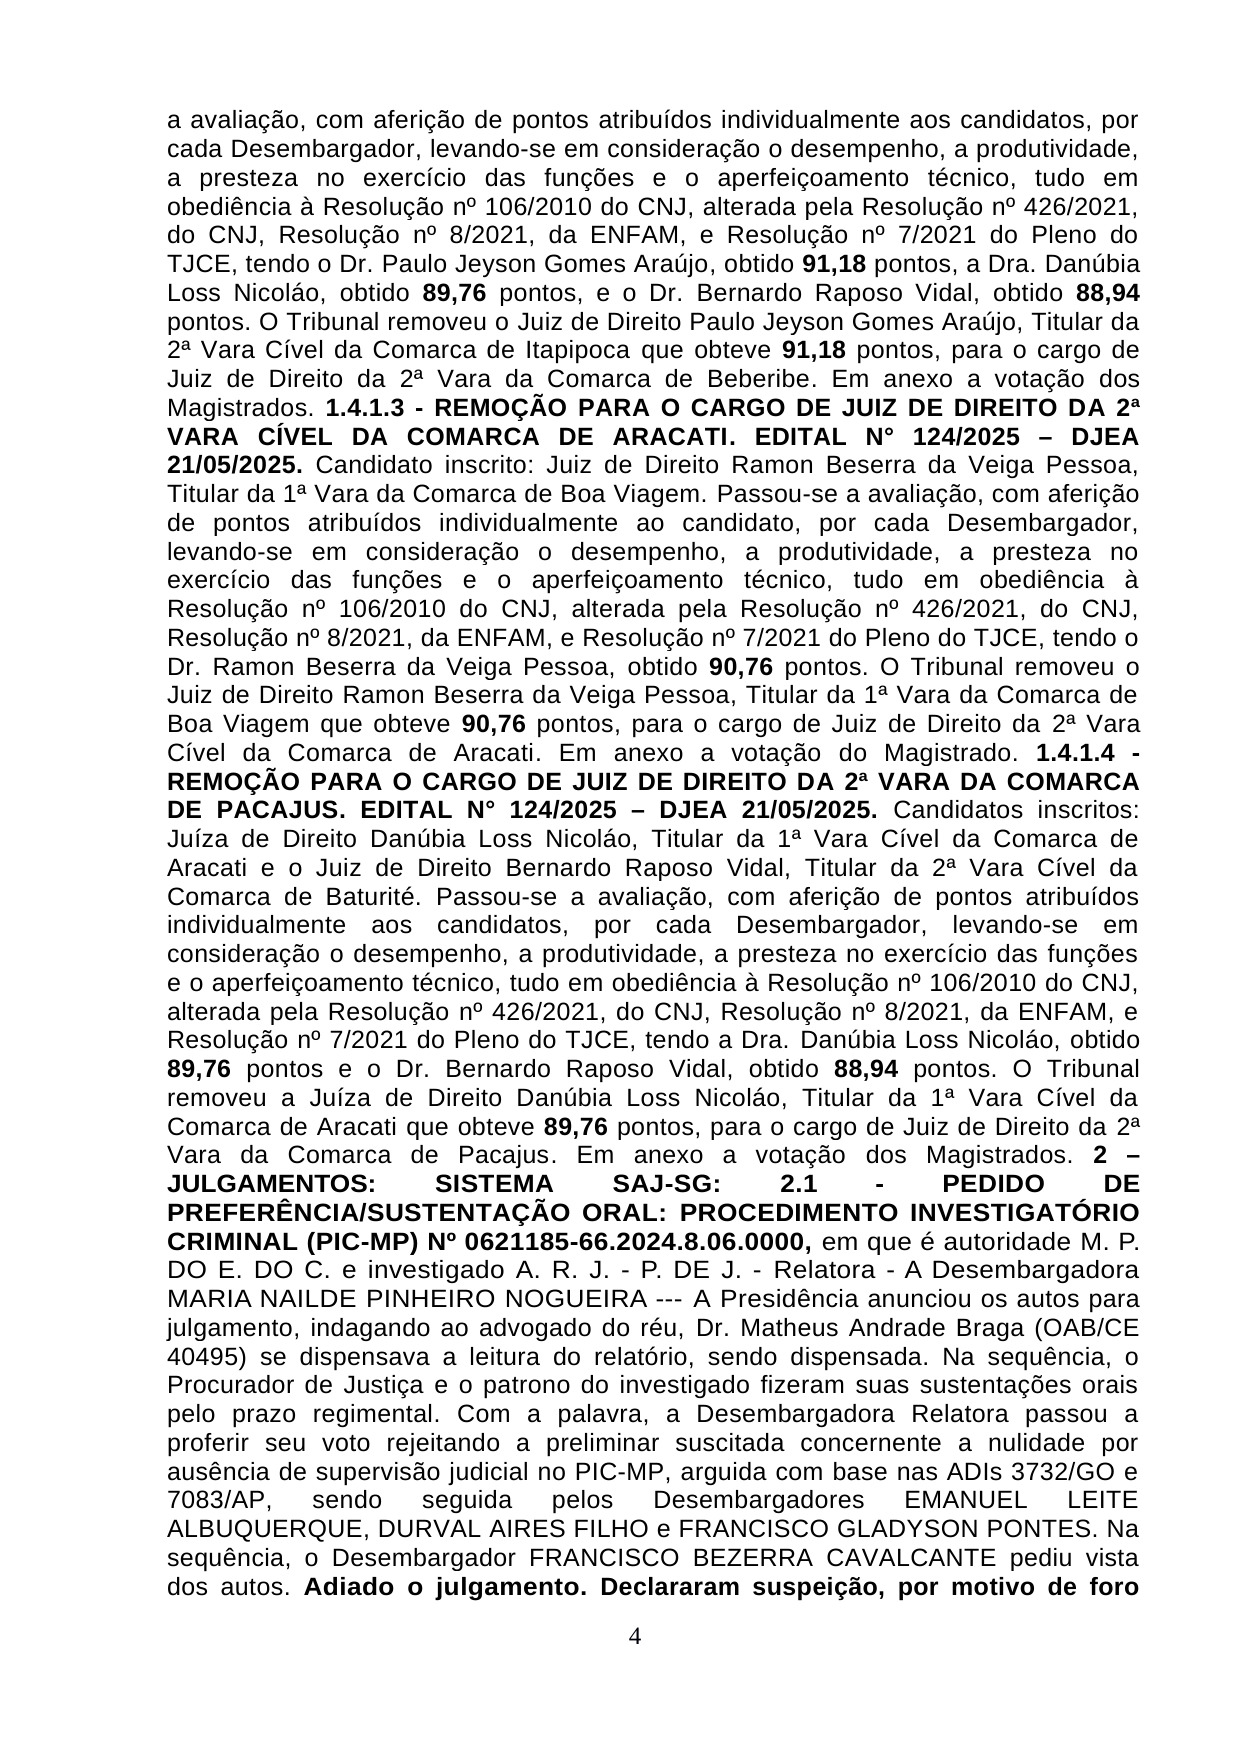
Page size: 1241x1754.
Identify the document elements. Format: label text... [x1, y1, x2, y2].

text a avaliação, com aferição de pontos atribuídos individualmente aos candidatos, por cada Desembargador, levando-se em consideração o desempenho, a produtividade, a presteza no exercício das funções e o aperfeiçoamento técnico, tudo em obediência à Resolução nº 106/2010 do CNJ, alterada pela Resolução nº 426/2021, do CNJ, Resolução nº 8/2021, da ENFAM, e Resolução nº 7/2021 do Pleno do TJCE, tendo o Dr. Paulo Jeyson Gomes Araújo, obtido 91,18 pontos, a Dra. Danúbia Loss Nicoláo, obtido 89,76 pontos, e o Dr. Bernardo Raposo Vidal, obtido 88,94 pontos. O Tribunal removeu o Juiz de Direito Paulo Jeyson Gomes Araújo, Titular da 2ª Vara Cível da Comarca de Itapipoca que obteve 91,18 pontos, para o cargo de Juiz de Direito da 2ª Vara da Comarca de Beberibe. Em anexo a votação dos Magistrados. 1.4.1.3 - REMOÇÃO PARA O CARGO DE JUIZ DE DIREITO DA 2ª VARA CÍVEL DA COMARCA DE ARACATI. EDITAL N° 124/2025 – DJEA 21/05/2025. Candidato inscrito: Juiz de Direito Ramon Beserra da Veiga Pessoa, Titular da 1ª Vara da Comarca de Boa Viagem. Passou-se a avaliação, com aferição de pontos atribuídos individualmente ao candidato, por cada Desembargador, levando-se em consideração o desempenho, a produtividade, a presteza no exercício das funções e o aperfeiçoamento técnico, tudo em obediência à Resolução nº 106/2010 do CNJ, alterada pela Resolução nº 426/2021, do CNJ, Resolução nº 8/2021, da ENFAM, e Resolução nº 7/2021 do Pleno do TJCE, tendo o Dr. Ramon Beserra da Veiga Pessoa, obtido 90,76 pontos. O Tribunal removeu o Juiz de Direito Ramon Beserra da Veiga Pessoa, Titular da 1ª Vara da Comarca de Boa Viagem que obteve 90,76 pontos, para o cargo de Juiz de Direito da 2ª Vara Cível da Comarca de Aracati. Em anexo a votação do Magistrado. 1.4.1.4 - REMOÇÃO PARA O CARGO DE JUIZ DE DIREITO DA 2ª VARA DA COMARCA DE PACAJUS. EDITAL N° 124/2025 – DJEA 21/05/2025. Candidatos inscritos: Juíza de Direito Danúbia Loss Nicoláo, Titular da 1ª Vara Cível da Comarca de Aracati e o Juiz de Direito Bernardo Raposo Vidal, Titular da 2ª Vara Cível da Comarca de Baturité. Passou-se a avaliação, com aferição de pontos atribuídos individualmente aos candidatos, por cada Desembargador, levando-se em consideração o desempenho, a produtividade, a presteza no exercício das funções e o aperfeiçoamento técnico, tudo em obediência à Resolução nº 106/2010 do CNJ, alterada pela Resolução nº 426/2021, do CNJ, Resolução nº 8/2021, da ENFAM, e Resolução nº 7/2021 do Pleno do TJCE, tendo a Dra. Danúbia Loss Nicoláo, obtido 89,76 pontos e o Dr. Bernardo Raposo Vidal, obtido 88,94 pontos. O Tribunal removeu a Juíza de Direito Danúbia Loss Nicoláo, Titular da 1ª Vara Cível da Comarca de Aracati que obteve 89,76 pontos, para o cargo de Juiz de Direito da 2ª Vara da Comarca de Pacajus. Em anexo a votação dos Magistrados. 2 – JULGAMENTOS: SISTEMA SAJ-SG: 2.1 - PEDIDO DE PREFERÊNCIA/SUSTENTAÇÃO ORAL: PROCEDIMENTO INVESTIGATÓRIO CRIMINAL (PIC-MP) Nº 0621185-66.2024.8.06.0000, em que é autoridade M. P. DO E. DO C. e investigado A. R. J. - P. DE J. - Relatora - A Desembargadora MARIA NAILDE PINHEIRO NOGUEIRA --- A Presidência anunciou os autos para julgamento, indagando ao advogado do réu, Dr. Matheus Andrade Braga (OAB/CE 40495) se dispensava a leitura do relatório, sendo dispensada. Na sequência, o Procurador de Justiça e o patrono do investigado fizeram suas sustentações orais pelo prazo regimental. Com a palavra, a Desembargadora Relatora passou a proferir seu voto rejeitando a preliminar suscitada concernente a nulidade por ausência de supervisão judicial no PIC-MP, arguida com base nas ADIs 3732/GO e 7083/AP, sendo seguida pelos Desembargadores EMANUEL LEITE ALBUQUERQUE, DURVAL AIRES FILHO e FRANCISCO GLADYSON PONTES. Na sequência, o Desembargador FRANCISCO BEZERRA CAVALCANTE pediu vista dos autos. Adiado o julgamento. Declararam suspeição, por motivo de foro [167, 105, 1140, 1600]
